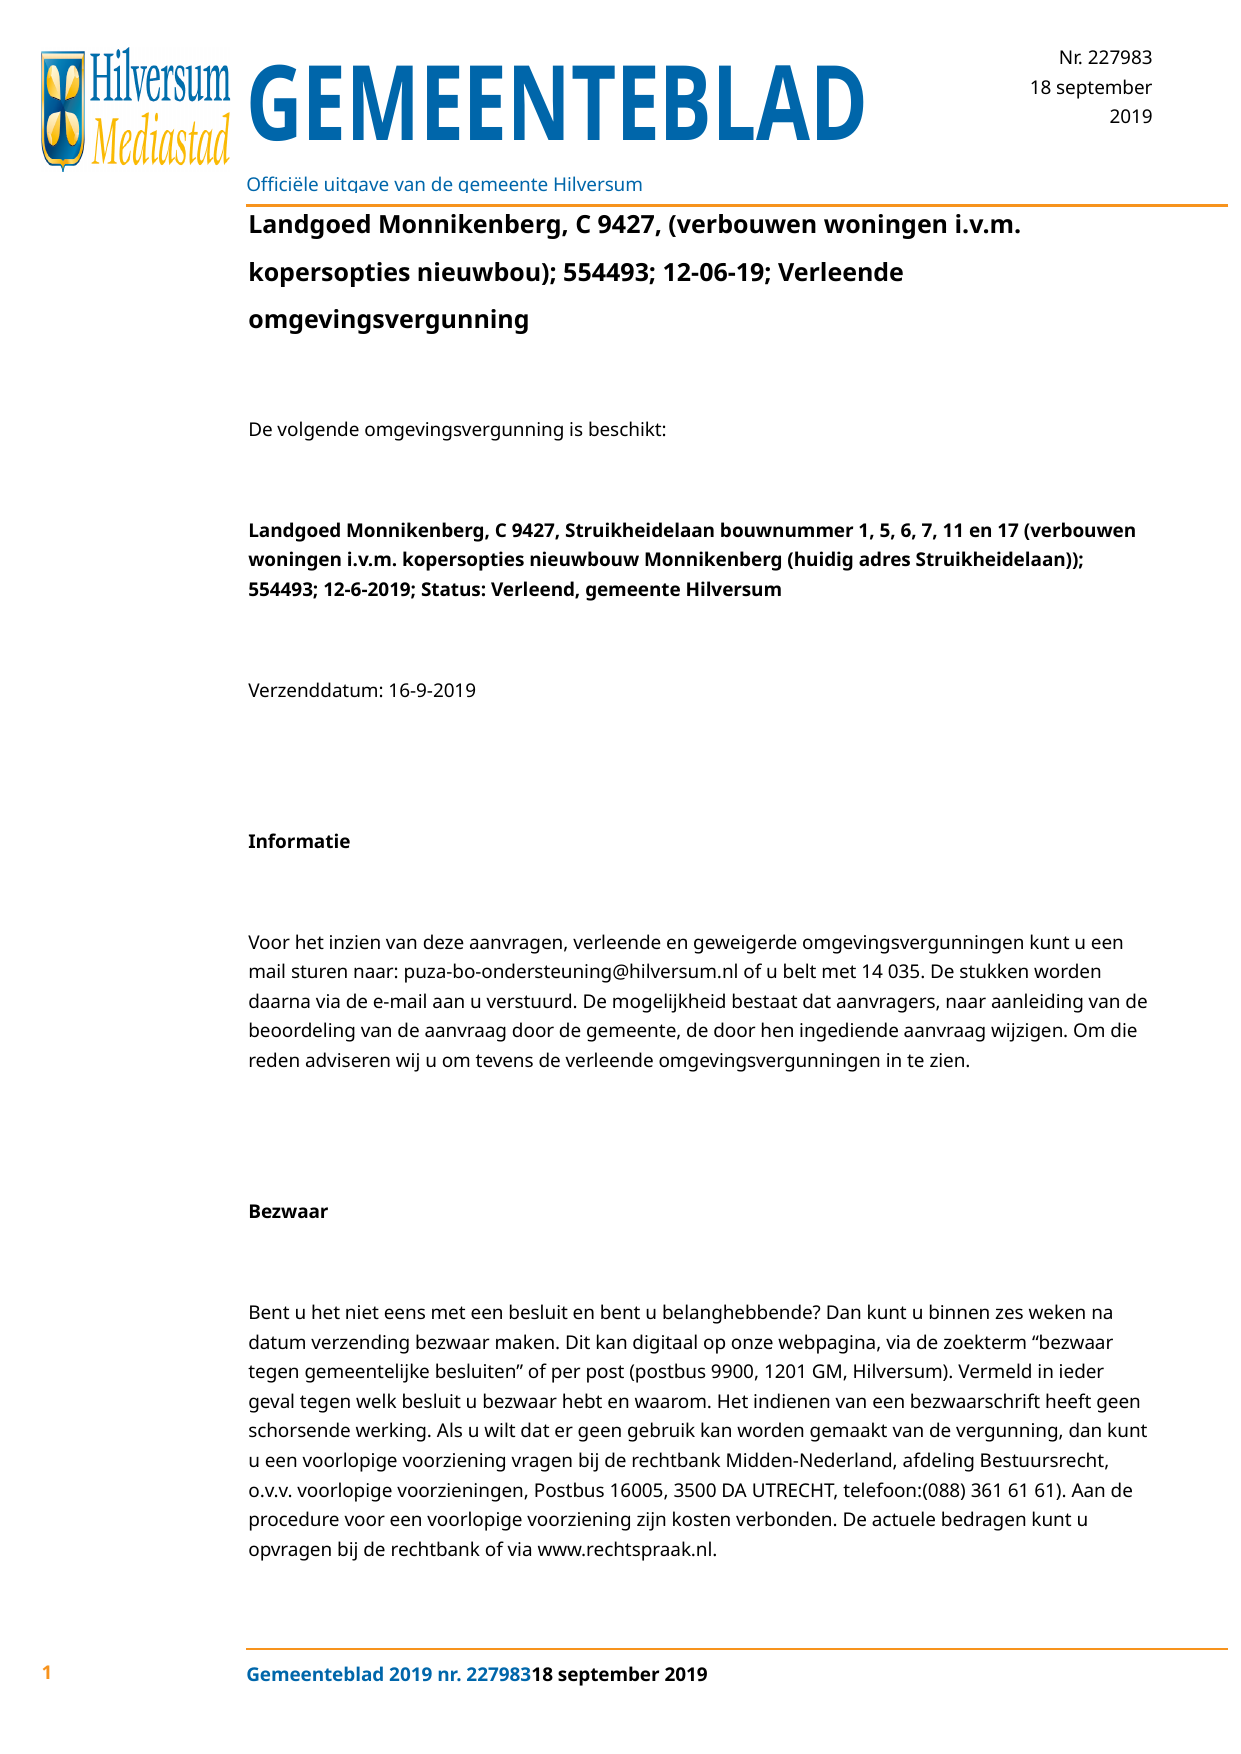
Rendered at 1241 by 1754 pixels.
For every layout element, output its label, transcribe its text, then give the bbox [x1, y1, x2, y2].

text Informatie [248, 828, 1152, 854]
text Verzenddatum: 16-9-2019 [248, 677, 1152, 702]
text Landgoed Monnikenberg, C 9427, (verbouwen woningen i.v.m. kopersopties nieuwbou); 554493; 12-06-19; Verleende omgevingsvergunning [248, 207, 1152, 336]
text Voor het inzien van deze aanvragen, verleende en geweigerde omgevingsvergunningen kunt u een mail sturen naar: puza-bo-ondersteuning@hilversum.nl of u belt met 14 035. De stukken worden daarna via de e-mail aan u verstuurd. De mogelijkheid bestaat dat aanvragers, naar aanleiding van de beoordeling van de aanvraag door de gemeente, de door hen ingediende aanvraag wijzigen. Om die reden adviseren wij u om tevens de verleende omgevingsvergunningen in te zien. [248, 929, 1152, 1073]
text Bent u het niet eens met een besluit en bent u belanghebbende? Dan kunt u binnen zes weken na datum verzending bezwaar maken. Dit kan digitaal op onze webpagina, via de zoekterm “bezwaar tegen gemeentelijke besluiten” of per post (postbus 9900, 1201 GM, Hilversum). Vermeld in ieder geval tegen welk besluit u bezwaar hebt en waarom. Het indienen van een bezwaarschrift heeft geen schorsende werking. Als u wilt dat er geen gebruik kan worden gemaakt van de vergunning, dan kunt u een voorlopige voorziening vragen bij de rechtbank Midden-Nederland, afdeling Bestuursrecht, o.v.v. voorlopige voorzieningen, Postbus 16005, 3500 DA UTRECHT, telefoon:(088) 361 61 61). Aan de procedure voor een voorlopige voorziening zijn kosten verbonden. De actuele bedragen kunt u opvragen bij de rechtbank of via www.rechtspraak.nl. [248, 1299, 1152, 1562]
text Landgoed Monnikenberg, C 9427, Struikheidelaan bouwnummer 1, 5, 6, 7, 11 en 17 (verbouwen woningen i.v.m. kopersopties nieuwbouw Monnikenberg (huidig adres Struikheidelaan)); 554493; 12-6-2019; Status: Verleend, gemeente Hilversum [248, 517, 1152, 602]
picture [41, 47, 231, 172]
text De volgende omgevingsvergunning is beschikt: [248, 416, 1152, 442]
text Bezwaar [248, 1198, 1152, 1224]
